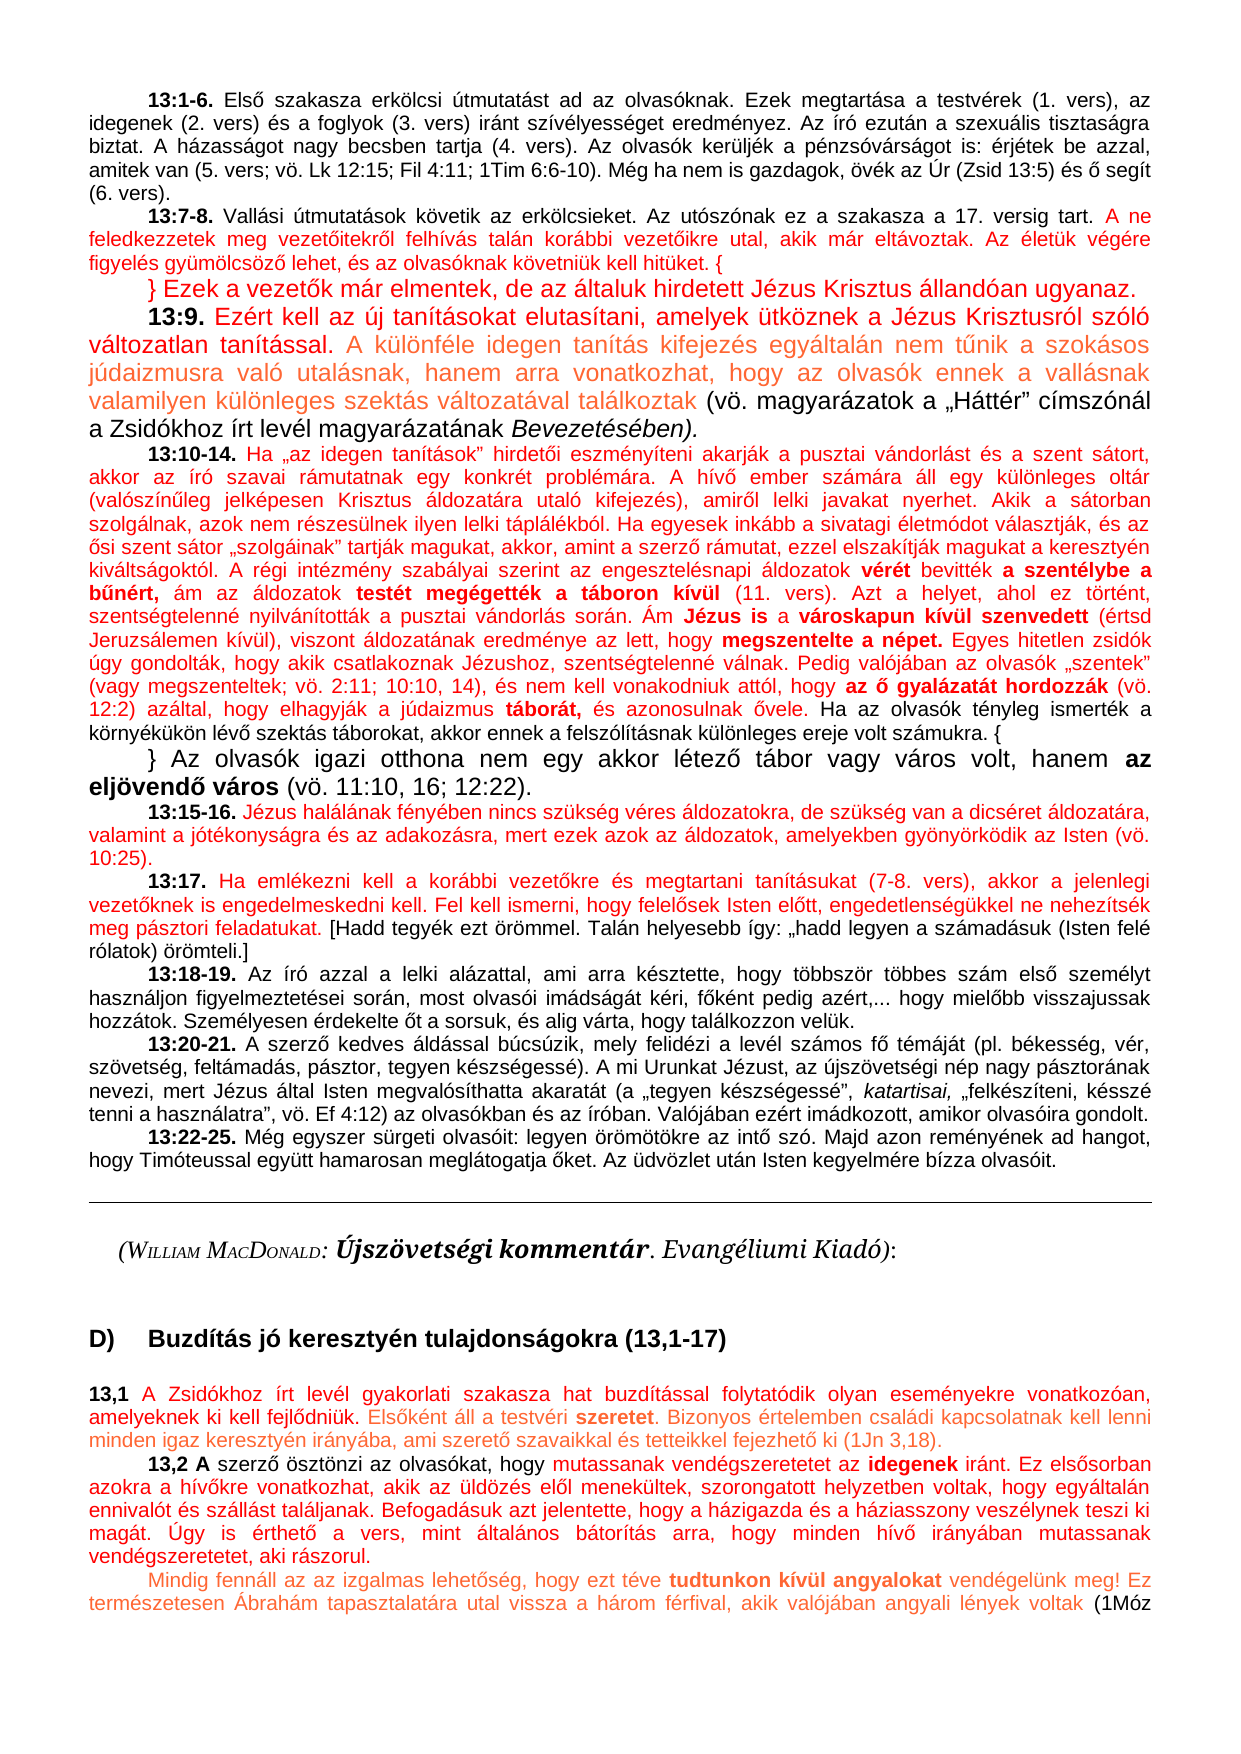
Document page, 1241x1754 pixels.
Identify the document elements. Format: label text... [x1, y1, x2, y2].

text } Ezek a vezetők már elmentek, de az általuk hirdetett Jézus Krisztus állandóan ugyanaz. [88, 274, 1152, 302]
text 13:17. Ha emlékezni kell a korábbi vezetőkre és megtartani tanításukat (7-8. vers), akkor a jelenlegi vezetőknek is engedelmeskedni kell. Fel kell ismerni, hogy felelősek Isten előtt, engedetlenségükkel ne nehezítsék meg pásztori feladatukat. [Hadd tegyék ezt örömmel. Talán helyesebb így: „hadd legyen a számadásuk (Isten felé rólatok) örömteli.] [88, 870, 1152, 963]
text } Az olvasók igazi otthona nem egy akkor létező tábor vagy város volt, hanem az eljövendő város (vö. 11:10, 16; 12:22). [88, 744, 1152, 801]
text Mindig fennáll az az izgalmas lehetőség, hogy ezt téve tudtunkon kívül angyalokat vendégelünk meg! Ez természetesen Ábrahám tapasztalatára utal vissza a három férfival, akik valójában angyali lények voltak (1Móz 18,1-15). Még ha sohasem látunk is vendégül igazi angyalokat otthonainkban, lehetnek nálunk olyan férfiak és nők, akiknek jelenléte áldás, akiknek családunkra gyakorolt istenfélő hatása olyan eredményekkel járhat, amelyek belenyúlnak az örökkévalóságba. [88, 1568, 1152, 1615]
text 13,2 A szerző ösztönzi az olvasókat, hogy mutassanak vendégszeretetet az idegenek iránt. Ez elsősorban azokra a hívőkre vonatkozhat, akik az üldözés elől menekültek, szorongatott helyzetben voltak, hogy egyáltalán ennivalót és szállást találjanak. Befogadásuk azt jelentette, hogy a házigazda és a háziasszony veszélynek teszi ki magát. Úgy is érthető a vers, mint általános bátorítás arra, hogy minden hívő irányában mutassanak vendégszeretetet, aki rászorul. [88, 1452, 1152, 1568]
text D) Buzdítás jó keresztyén tulajdonságokra (13,1-17) [88, 1325, 1152, 1353]
text 13:15-16. Jézus halálának fényében nincs szükség véres áldozatokra, de szükség van a dicséret áldozatára, valamint a jótékonyságra és az adakozásra, mert ezek azok az áldozatok, amelyekben gyönyörködik az Isten (vö. 10:25). [88, 801, 1152, 870]
text 13:1-6. Első szakasza erkölcsi útmutatást ad az olvasóknak. Ezek megtartása a testvérek (1. vers), az idegenek (2. vers) és a foglyok (3. vers) iránt szívélyességet eredményez. Az író ezután a szexuális tisztaságra biztat. A házasságot nagy becsben tartja (4. vers). Az olvasók kerüljék a pénzsóvárságot is: érjétek be azzal, amitek van (5. vers; vö. Lk 12:15; Fil 4:11; 1Tim 6:6-10). Még ha nem is gazdagok, övék az Úr (Zsid 13:5) és ő segít (6. vers). [88, 88, 1152, 205]
text 13:22-25. Még egyszer sürgeti olvasóit: legyen örömötökre az intő szó. Majd azon reményének ad hangot, hogy Timóteussal együtt hamarosan meglátogatja őket. Az üdvözlet után Isten kegyelmére bízza olvasóit. [88, 1126, 1152, 1172]
text 13:9. Ezért kell az új tanításokat elutasítani, amelyek ütköznek a Jézus Krisztusról szóló változatlan tanítással. A különféle idegen tanítás kifejezés egyáltalán nem tűnik a szokásos júdaizmusra való utalásnak, hanem arra vonatkozhat, hogy az olvasók ennek a vallásnak valamilyen különleges szektás változatával találkoztak (vö. magyarázatok a „Háttér” címszónál a Zsidókhoz írt levél magyarázatának Bevezetésében). [88, 302, 1152, 442]
text 13:20-21. A szerző kedves áldással búcsúzik, mely felidézi a levél számos fő témáját (pl. békesség, vér, szövetség, feltámadás, pásztor, tegyen készségessé). A mi Urunkat Jézust, az újszövetségi nép nagy pásztorának nevezi, mert Jézus által Isten megvalósíthatta akaratát (a „tegyen készségessé”, katartisai, „felkészíteni, késszé tenni a használatra”, vö. Ef 4:12) az olvasókban és az íróban. Valójában ezért imádkozott, amikor olvasóira gondolt. [88, 1033, 1152, 1126]
text 13:18-19. Az író azzal a lelki alázattal, ami arra késztette, hogy többször többes szám első személyt használjon figyelmeztetései során, most olvasói imádságát kéri, főként pedig azért,... hogy mielőbb visszajussak hozzátok. Személyesen érdekelte őt a sorsuk, és alig várta, hogy találkozzon velük. [88, 963, 1152, 1033]
text (William MacDonald: Újszövetségi kommentár. Evangéliumi Kiadó): [88, 1203, 1152, 1296]
text 13:7-8. Vallási útmutatások követik az erkölcsieket. Az utószónak ez a szakasza a 17. versig tart. A ne feledkezzetek meg vezetőitekről felhívás talán korábbi vezetőikre utal, akik már eltávoztak. Az életük végére figyelés gyümölcsöző lehet, és az olvasóknak követniük kell hitüket. { [88, 205, 1152, 274]
text 13:10-14. Ha „az idegen tanítások” hirdetői eszményíteni akarják a pusztai vándorlást és a szent sátort, akkor az író szavai rámutatnak egy konkrét problémára. A hívő ember számára áll egy különleges oltár (valószínűleg jelképesen Krisztus áldozatára utaló kifejezés), amiről lelki javakat nyerhet. Akik a sátorban szolgálnak, azok nem részesülnek ilyen lelki táplálékból. Ha egyesek inkább a sivatagi életmódot választják, és az ősi szent sátor „szolgáinak” tartják magukat, akkor, amint a szerző rámutat, ezzel elszakítják magukat a keresztyén kiváltságoktól. A régi intézmény szabályai szerint az engesztelésnapi áldozatok vérét bevitték a szentélybe a bűnért, ám az áldozatok testét megégették a táboron kívül (11. vers). Azt a helyet, ahol ez történt, szentségtelenné nyilvánították a pusztai vándorlás során. Ám Jézus is a városkapun kívül szenvedett (értsd Jeruzsálemen kívül), viszont áldozatának eredménye az lett, hogy megszentelte a népet. Egyes hitetlen zsidók úgy gondolták, hogy akik csatlakoznak Jézushoz, szentségtelenné válnak. Pedig valójában az olvasók „szentek” (vagy megszenteltek; vö. 2:11; 10:10, 14), és nem kell vonakodniuk attól, hogy az ő gyalázatát hordozzák (vö. 12:2) azáltal, hogy elhagyják a júdaizmus táborát, és azonosulnak ővele. Ha az olvasók tényleg ismerték a környékükön lévő szektás táborokat, akkor ennek a felszólításnak különleges ereje volt számukra. { [88, 442, 1152, 744]
text 13,1 A Zsidókhoz írt levél gyakorlati szakasza hat buzdítással folytatódik olyan eseményekre vonatkozóan, amelyeknek ki kell fejlődniük. Elsőként áll a testvéri szeretet. Bizonyos értelemben családi kapcsolatnak kell lenni minden igaz keresztyén irányába, ami szerető szavaikkal és tetteikkel fejezhető ki (1Jn 3,18). [88, 1383, 1152, 1452]
